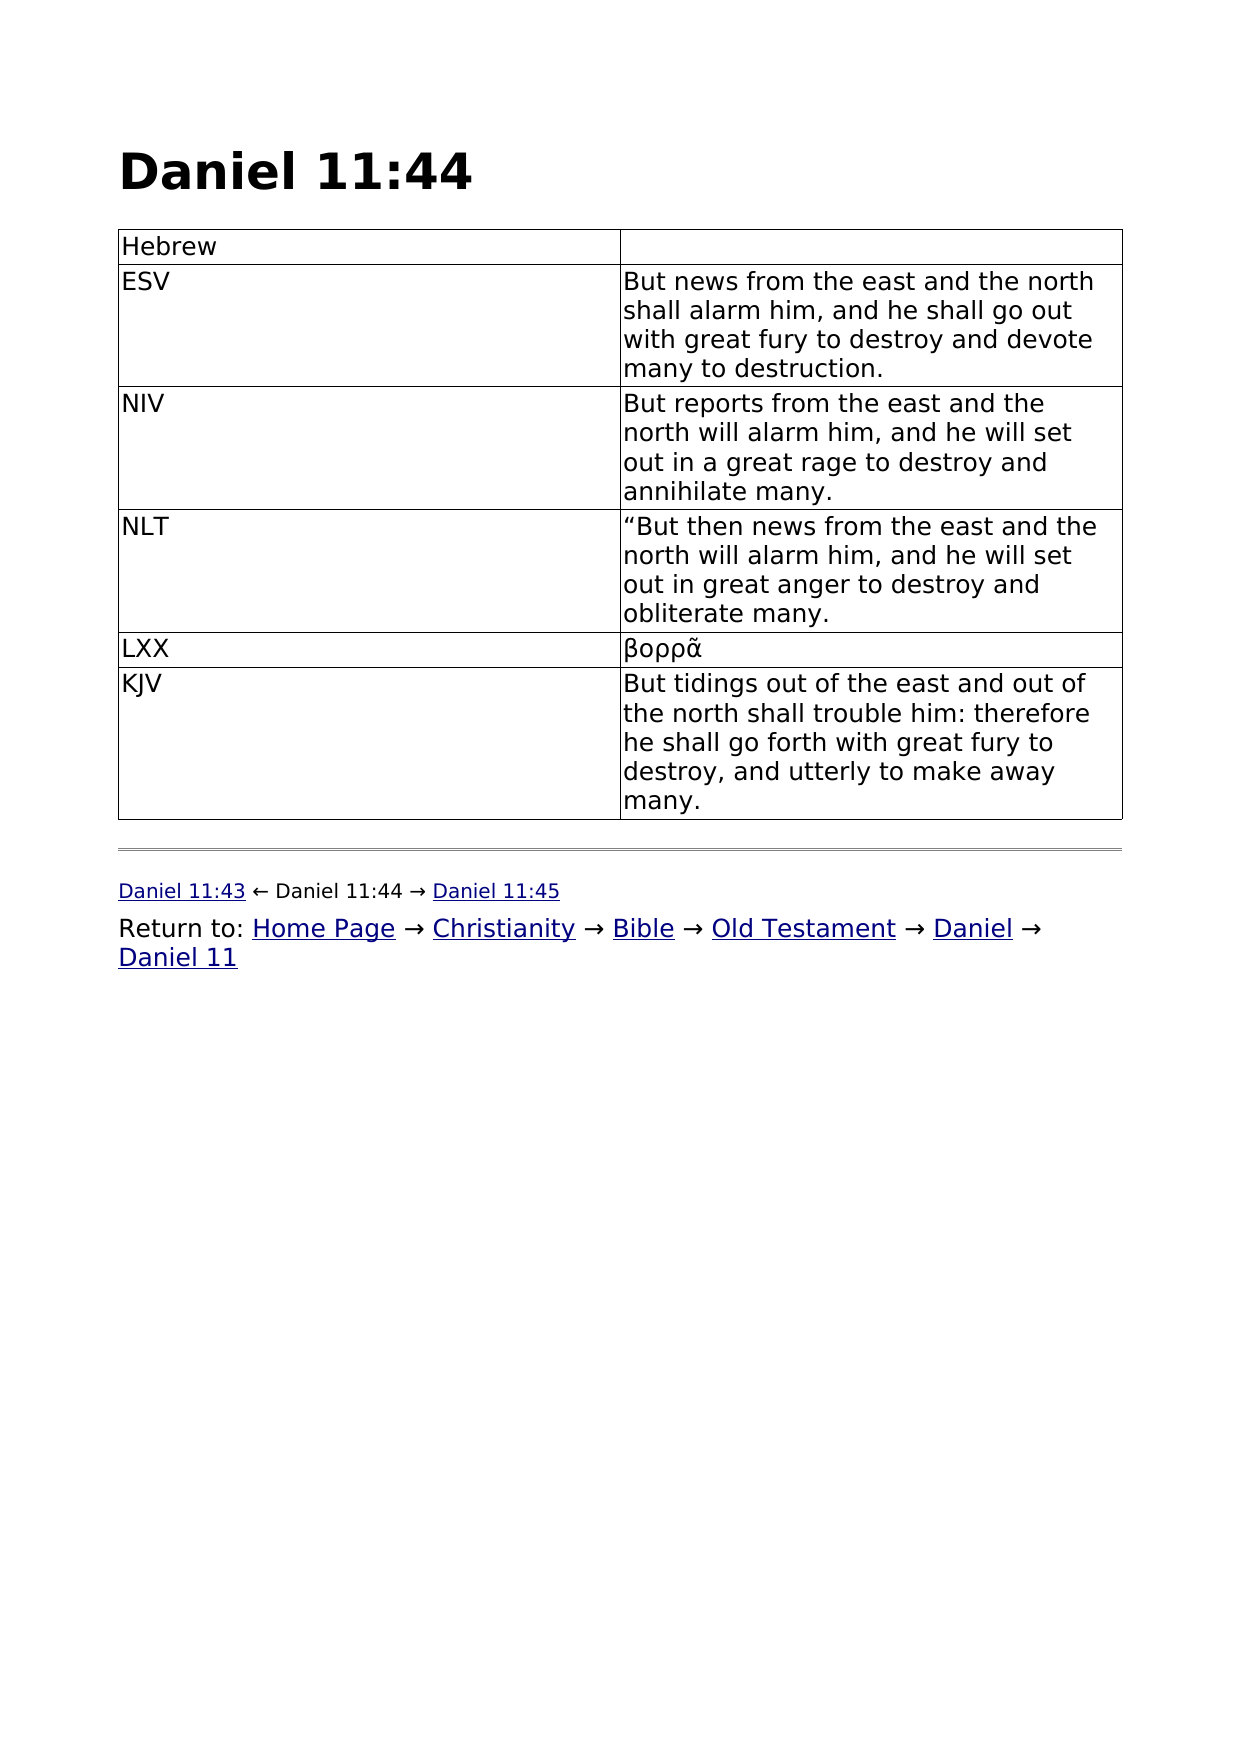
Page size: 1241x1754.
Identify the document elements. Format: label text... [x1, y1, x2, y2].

table_cell LXX [119, 633, 620, 667]
subtitle Daniel 11:44 [118, 143, 1122, 201]
table_cell NIV [119, 387, 620, 509]
table_cell NLT [119, 510, 620, 632]
table_header [621, 230, 1122, 264]
table_cell But reports from the east and the north will alarm him, and he will set out in a great rage to destroy and annihilate many. [621, 387, 1122, 509]
text Daniel 11:43 ← Daniel 11:44 → Daniel 11:45 [118, 880, 1122, 914]
table_cell But news from the east and the north shall alarm him, and he shall go out with great fury to destroy and devote many to destruction. [621, 265, 1122, 386]
table_cell KJV [119, 668, 620, 818]
table_cell βορρᾶ [621, 633, 1122, 667]
table_header Hebrew [119, 230, 620, 264]
table_cell ESV [119, 265, 620, 386]
table_cell But tidings out of the east and out of the north shall trouble him: therefore he shall go forth with great fury to destroy, and utterly to make away many. [621, 668, 1122, 818]
text Return to: Home Page → Christianity → Bible → Old Testament → Daniel → Daniel 11 [118, 914, 1122, 972]
table_cell “But then news from the east and the north will alarm him, and he will set out in great anger to destroy and obliterate many. [621, 510, 1122, 632]
